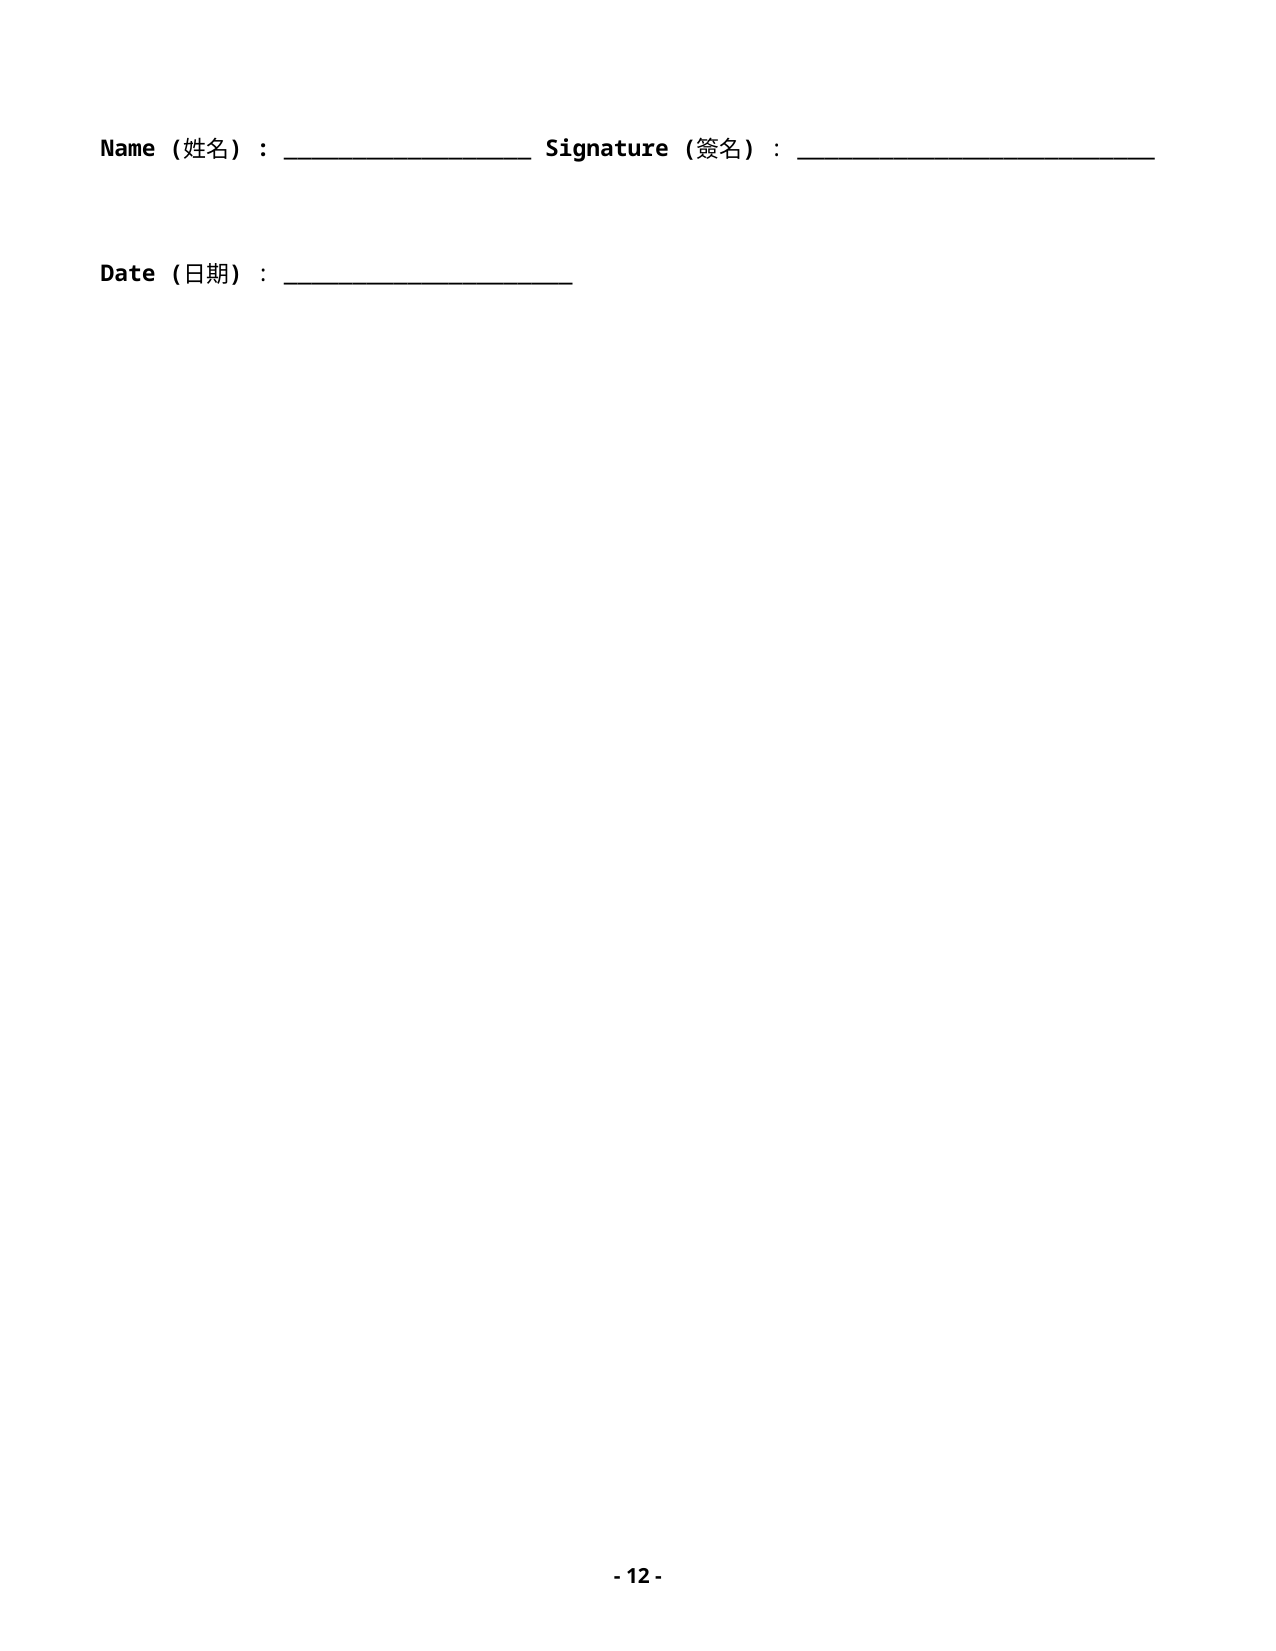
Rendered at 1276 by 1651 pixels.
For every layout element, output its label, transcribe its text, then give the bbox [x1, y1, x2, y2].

text Date (日期) : _____________________ [100, 231, 1175, 294]
text Name (姓名) : __________________ Signature (簽名) : __________________________ [100, 106, 1175, 169]
